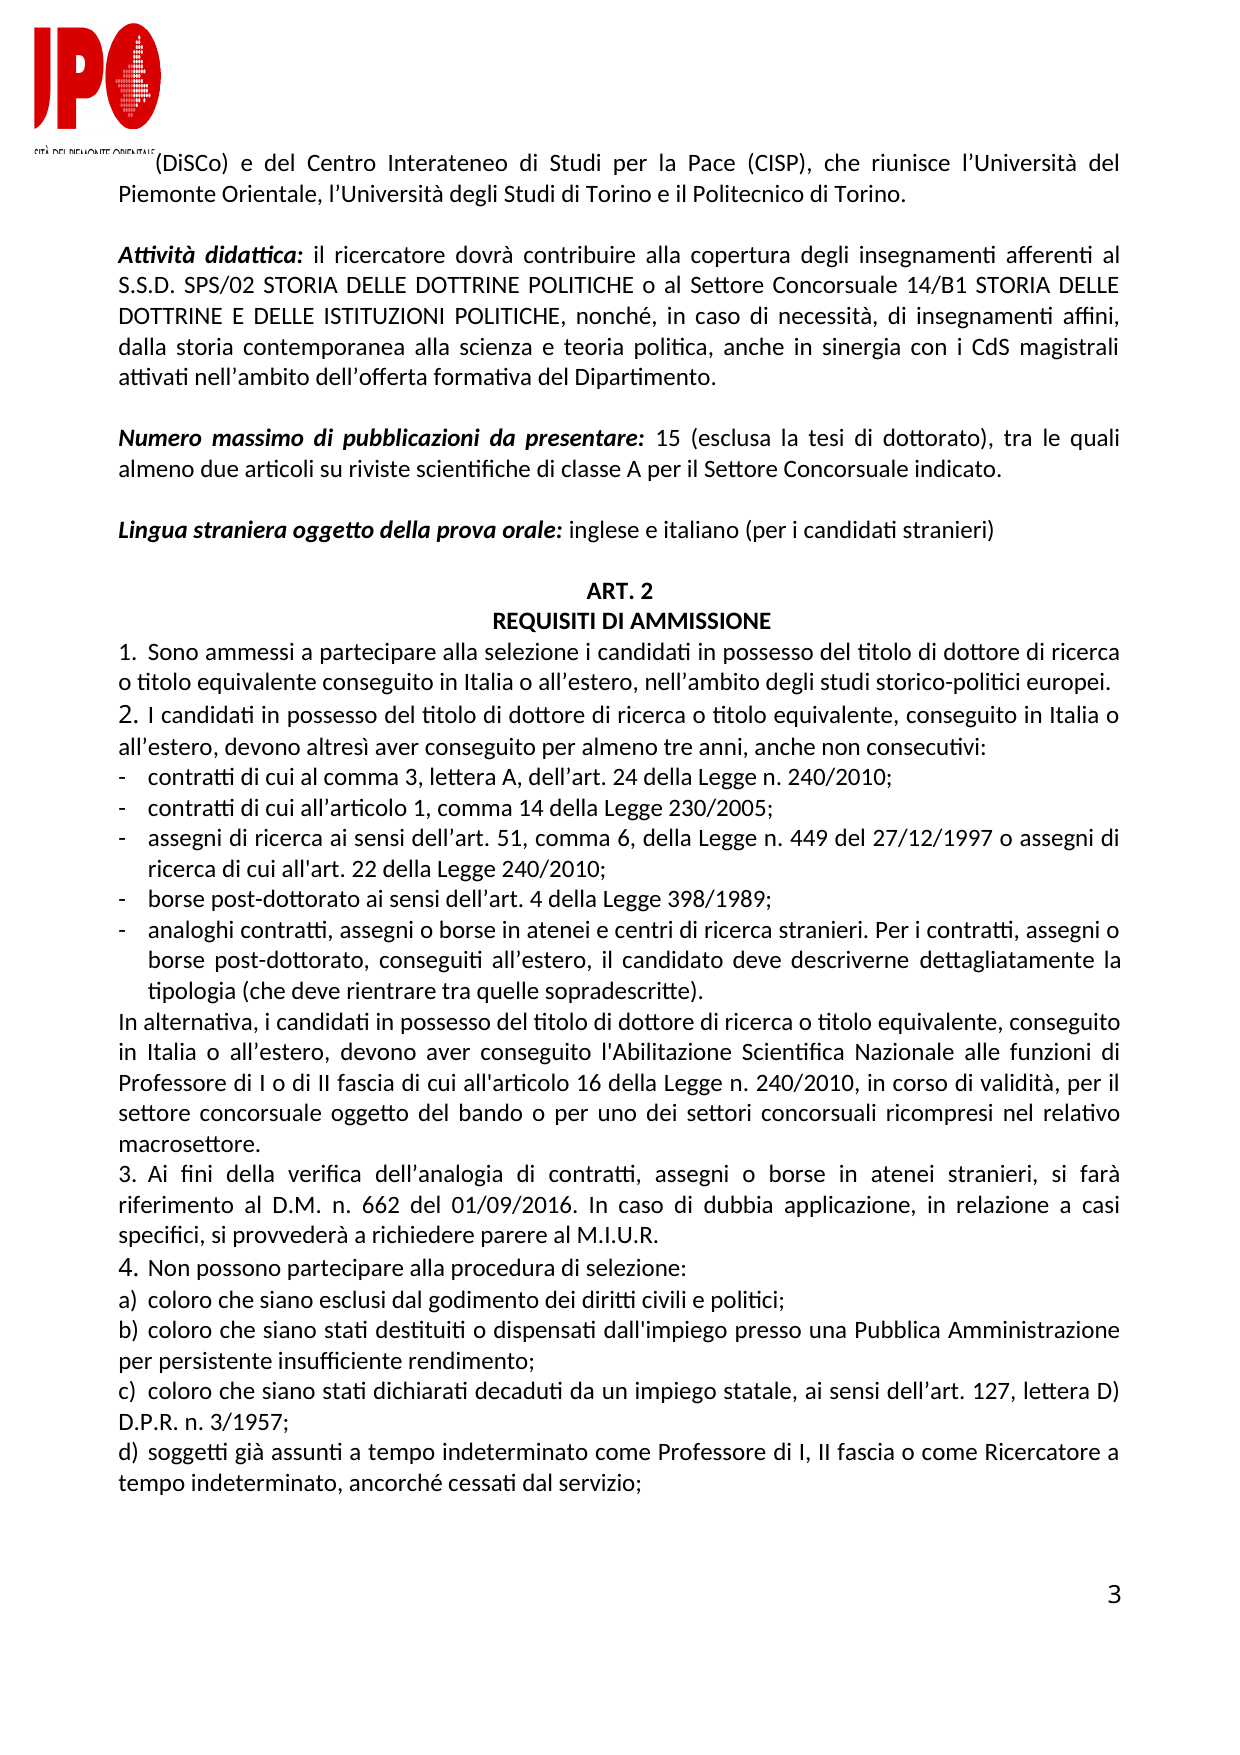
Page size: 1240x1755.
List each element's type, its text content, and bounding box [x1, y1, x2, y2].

text ART. 2 [118, 575, 1121, 605]
list analoghi contratti, assegni o borse in atenei e centri di ricerca stranieri. Per i contratti, assegni o borse post-dottorato, conseguiti all’estero, il candidato deve descriverne dettagliatamente la tipologia (che deve rientrare tra quelle sopradescritte). [118, 914, 1121, 1006]
text Lingua straniera oggetto della prova orale: inglese e italiano (per i candidati stranieri) [118, 514, 1121, 544]
list borse post-dottorato ai sensi dell’art. 4 della Legge 398/1989; [118, 884, 1121, 914]
text Numero massimo di pubblicazioni da presentare: 15 (esclusa la tesi di dottorato), tra le quali almeno due articoli su riviste scientifiche di classe A per il Settore Concorsuale indicato. [118, 422, 1121, 483]
text In alternativa, i candidati in possesso del titolo di dottore di ricerca o titolo equivalente, conseguito in Italia o all’estero, devono aver conseguito l'Abilitazione Scientifica Nazionale alle funzioni di Professore di I o di II fascia di cui all'articolo 16 della Legge n. 240/2010, in corso di validità, per il settore concorsuale oggetto del bando o per uno dei settori concorsuali ricompresi nel relativo macrosettore. [118, 1006, 1121, 1158]
list Ai fini della verifica dell’analogia di contratti, assegni o borse in atenei stranieri, si farà riferimento al D.M. n. 662 del 01/09/2016. In caso di dubbia applicazione, in relazione a casi specifici, si provvederà a richiedere parere al M.I.U.R. [118, 1158, 1121, 1250]
list contratti di cui all’articolo 1, comma 14 della Legge 230/2005; [118, 792, 1121, 823]
list soggetti già assunti a tempo indeterminato come Professore di I, II fascia o come Ricercatore a tempo indeterminato, ancorché cessati dal servizio; [118, 1437, 1121, 1498]
list Sono ammessi a partecipare alla selezione i candidati in possesso del titolo di dottore di ricerca o titolo equivalente conseguito in Italia o all’estero, nell’ambito degli studi storico-politici europei. [118, 636, 1121, 697]
list contratti di cui al comma 3, lettera A, dell’art. 24 della Legge n. 240/2010; [118, 762, 1121, 792]
list I candidati in possesso del titolo di dottore di ricerca o titolo equivalente, conseguito in Italia o all’estero, devono altresì aver conseguito per almeno tre anni, anche non consecutivi: [118, 697, 1121, 762]
list coloro che siano esclusi dal godimento dei diritti civili e politici; [118, 1284, 1121, 1314]
text (DiSCo) e del Centro Interateneo di Studi per la Pace (CISP), che riunisce l’Università del Piemonte Orientale, l’Università degli Studi di Torino e il Politecnico di Torino. [118, 148, 1121, 209]
list coloro che siano stati dichiarati decaduti da un impiego statale, ai sensi dell’art. 127, lettera D) D.P.R. n. 3/1957; [118, 1376, 1121, 1437]
list coloro che siano stati destituiti o dispensati dall'impiego presso una Pubblica Amministrazione per persistente insufficiente rendimento; [118, 1314, 1121, 1376]
list Non possono partecipare alla procedura di selezione: [118, 1250, 1121, 1284]
list assegni di ricerca ai sensi dell’art. 51, comma 6, della Legge n. 449 del 27/12/1997 o assegni di ricerca di cui all'art. 22 della Legge 240/2010; [118, 823, 1121, 884]
text Attività didattica: il ricercatore dovrà contribuire alla copertura degli insegnamenti afferenti al S.S.D. SPS/02 STORIA DELLE DOTTRINE POLITICHE o al Settore Concorsuale 14/B1 STORIA DELLE DOTTRINE E DELLE ISTITUZIONI POLITICHE, nonché, in caso di necessità, di insegnamenti affini, dalla storia contemporanea alla scienza e teoria politica, anche in sinergia con i CdS magistrali attivati nell’ambito dell’offerta formativa del Dipartimento. [118, 239, 1121, 392]
text REQUISITI DI AMMISSIONE [118, 605, 1121, 636]
